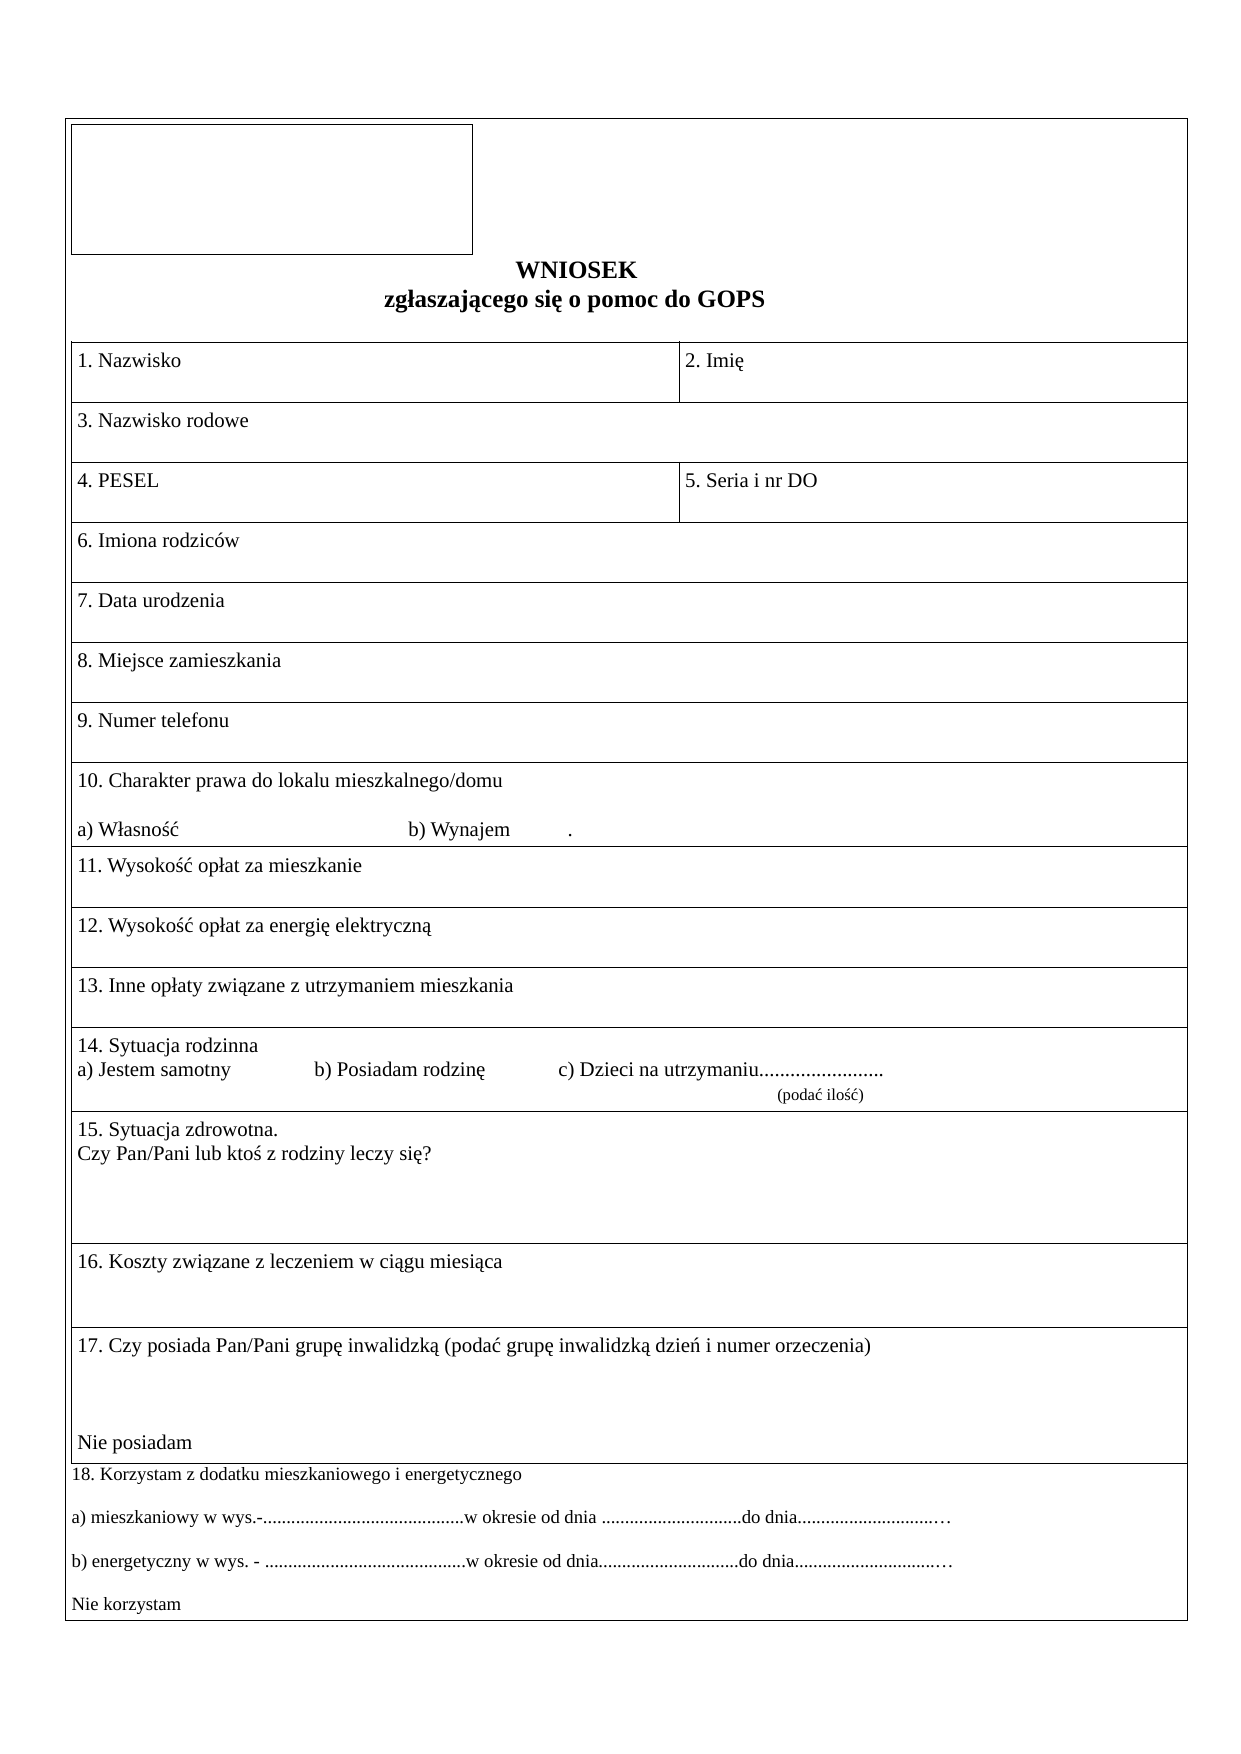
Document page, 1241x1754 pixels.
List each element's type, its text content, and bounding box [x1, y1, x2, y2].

table_cell 15. Sytuacja zdrowotna. Czy Pan/Pani lub ktoś z rodziny leczy się? [72, 1112, 1187, 1243]
table_cell 3. Nazwisko rodowe [72, 403, 1187, 462]
table_cell 5. Seria i nr DO [680, 463, 1187, 522]
table_cell 8. Miejsce zamieszkania [72, 643, 1187, 702]
table_cell 9. Numer telefonu [72, 703, 1187, 762]
table_cell 13. Inne opłaty związane z utrzymaniem mieszkania [72, 968, 1187, 1027]
table_cell 16. Koszty związane z leczeniem w ciągu miesiąca [72, 1244, 1187, 1327]
table_cell 4. PESEL [72, 463, 679, 522]
table_cell 11. Wysokość opłat za mieszkanie [72, 847, 1187, 906]
table_header [72, 125, 472, 254]
table_cell 17. Czy posiada Pan/Pani grupę inwalidzką (podać grupę inwalidzką dzień i numer orzeczenia) Nie posiadam [72, 1328, 1187, 1463]
table_cell 10. Charakter prawa do lokalu mieszkalnego/domu a) Własność b) Wynajem . [72, 763, 1187, 846]
table_cell 14. Sytuacja rodzinna a) Jestem samotny b) Posiadam rodzinę c) Dzieci na utrzymaniu........................ (podać ilość) [72, 1028, 1187, 1111]
table_cell 7. Data urodzenia [72, 583, 1187, 642]
table_cell 12. Wysokość opłat za energię elektryczną [72, 908, 1187, 966]
table_header 2. Imię [680, 343, 1187, 401]
table_header WNIOSEK zgłaszającego się o pomoc do GOPS 18. Korzystam z dodatku mieszkaniowego i energetycznego a) mieszkaniowy w wys.-...........................................w okresie od dnia ..............................do dnia.............................… b) energetyczny w wys. - ...........................................w okresie od dnia..............................do dnia..............................… Nie korzystam [66, 119, 1187, 1620]
table_header 1. Nazwisko [72, 343, 679, 401]
table_cell 6. Imiona rodziców [72, 523, 1187, 582]
